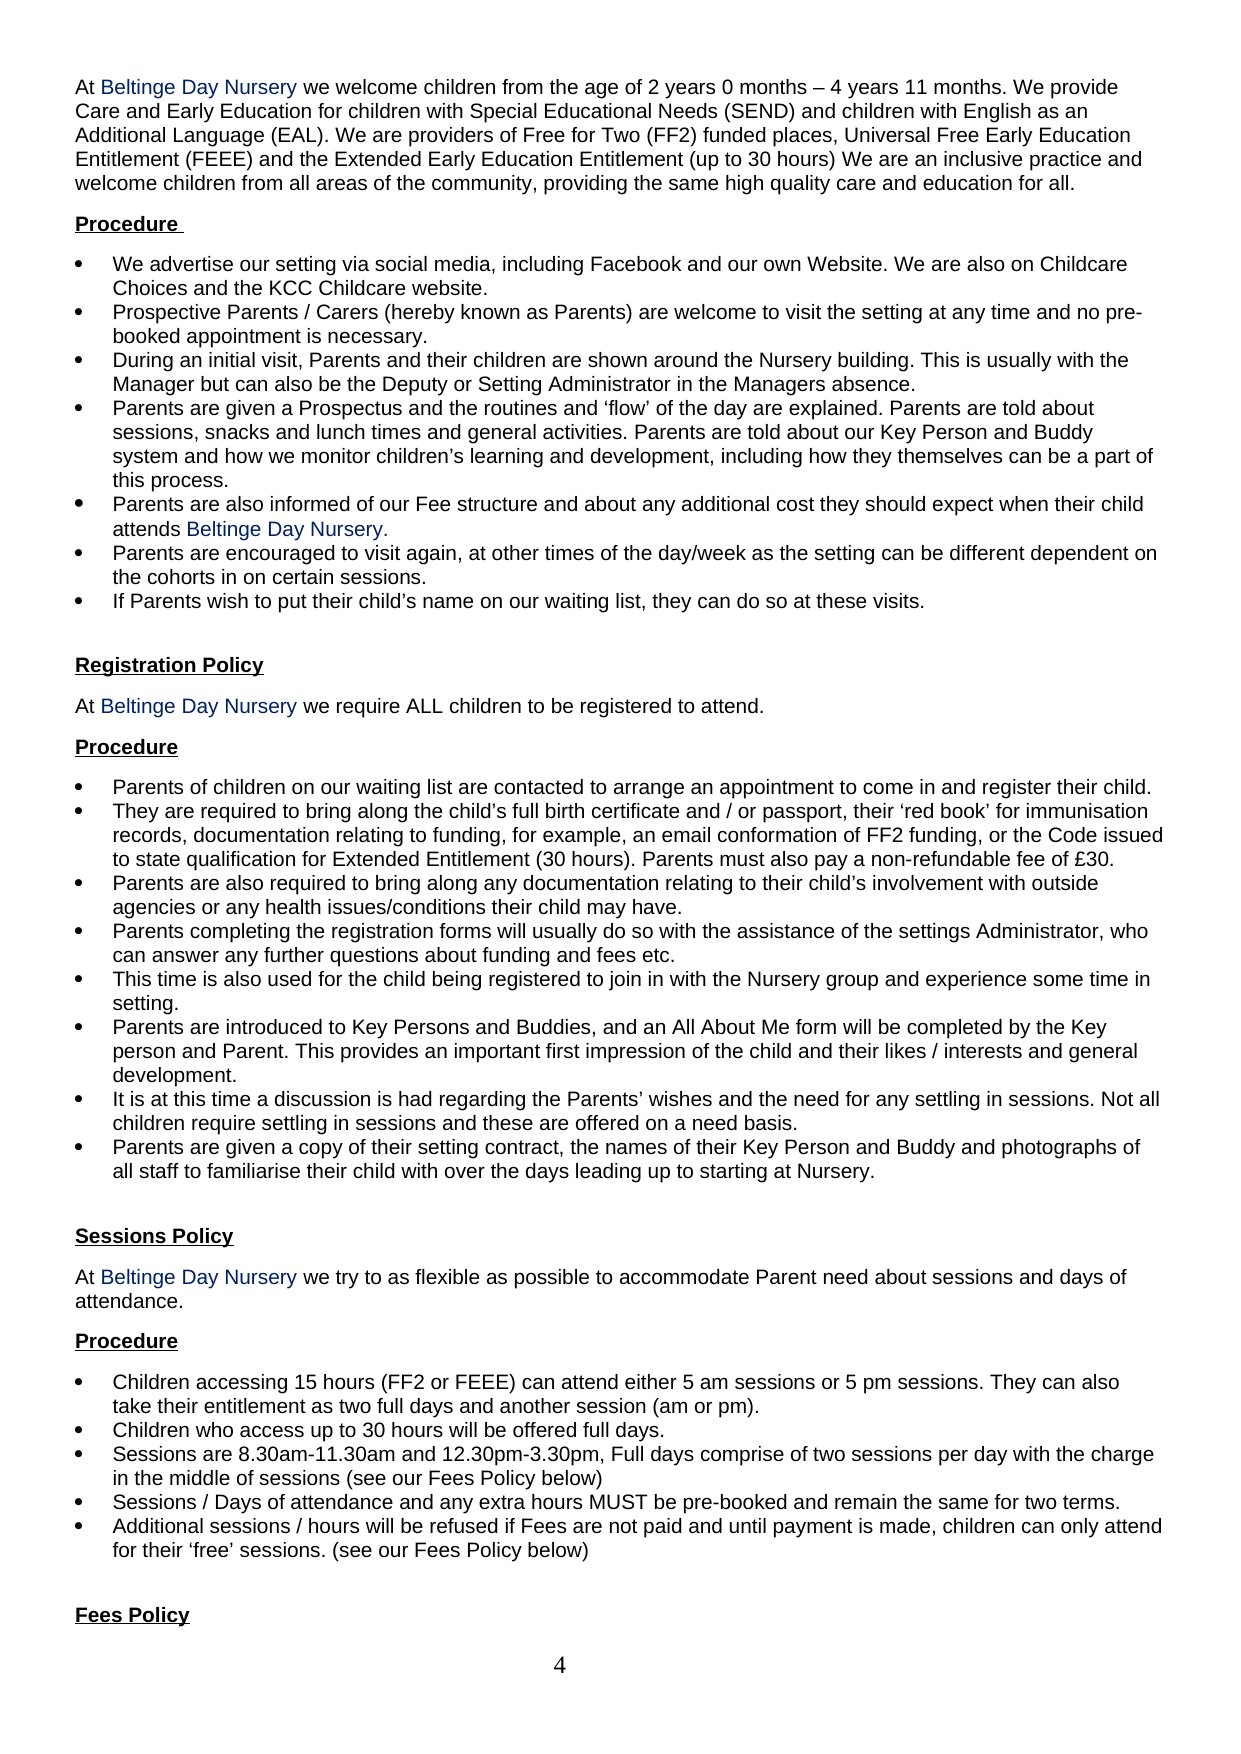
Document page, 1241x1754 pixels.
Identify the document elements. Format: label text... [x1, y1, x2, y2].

list Parents are given a copy of their setting contract, the names of their Key Person and Buddy and photographs of all staff to familiarise their child with over the days leading up to starting at Nursery. [75, 1135, 1165, 1183]
list Parents are also informed of our Fee structure and about any additional cost they should expect when their child attends Beltinge Day Nursery. [75, 492, 1165, 541]
list Parents are encouraged to visit again, at other times of the day/week as the setting can be different dependent on the cohorts in on certain sessions. [75, 541, 1165, 588]
text At Beltinge Day Nursery we welcome children from the age of 2 years 0 months – 4 years 11 months. We provide Care and Early Education for children with Special Educational Needs (SEND) and children with English as an Additional Language (EAL). We are providers of Free for Two (FF2) funded places, Universal Free Early Education Entitlement (FEEE) and the Extended Early Education Entitlement (up to 30 hours) We are an inclusive practice and welcome children from all areas of the community, providing the same high quality care and education for all. [75, 75, 1165, 195]
list Sessions are 8.30am-11.30am and 12.30pm-3.30pm, Full days comprise of two sessions per day with the charge in the middle of sessions (see our Fees Policy below) [75, 1442, 1165, 1490]
text At Beltinge Day Nursery we try to as flexible as possible to accommodate Parent need about sessions and days of attendance. [75, 1264, 1165, 1312]
list It is at this time a discussion is had regarding the Parents’ wishes and the need for any settling in sessions. Not all children require settling in sessions and these are offered on a need basis. [75, 1087, 1165, 1135]
text At Beltinge Day Nursery we require ALL children to be registered to attend. [75, 694, 1165, 718]
list This time is also used for the child being registered to join in with the Nursery group and experience some time in setting. [75, 967, 1165, 1015]
text Procedure [75, 1329, 1165, 1353]
list During an initial visit, Parents and their children are shown around the Nursery building. This is usually with the Manager but can also be the Deputy or Setting Administrator in the Managers absence. [75, 348, 1165, 396]
text Registration Policy [75, 653, 1165, 677]
list Parents are given a Prospectus and the routines and ‘flow’ of the day are explained. Parents are told about sessions, snacks and lunch times and general activities. Parents are told about our Key Person and Buddy system and how we monitor children’s learning and development, including how they themselves can be a part of this process. [75, 396, 1165, 492]
list Parents are introduced to Key Persons and Buddies, and an All About Me form will be completed by the Key person and Parent. This provides an important first impression of the child and their likes / interests and general development. [75, 1015, 1165, 1087]
list Prospective Parents / Carers (hereby known as Parents) are welcome to visit the setting at any time and no pre-booked appointment is necessary. [75, 300, 1165, 348]
list Additional sessions / hours will be refused if Fees are not paid and until payment is made, children can only attend for their ‘free’ sessions. (see our Fees Policy below) [75, 1514, 1165, 1562]
text Fees Policy [75, 1602, 1165, 1626]
list Parents are also required to bring along any documentation relating to their child’s involvement with outside agencies or any health issues/conditions their child may have. [75, 871, 1165, 919]
list Children who access up to 30 hours will be offered full days. [75, 1418, 1165, 1442]
text Procedure [75, 734, 1165, 758]
list We advertise our setting via social media, including Facebook and our own Website. We are also on Childcare Choices and the KCC Childcare website. [75, 252, 1165, 300]
list Parents completing the registration forms will usually do so with the assistance of the settings Administrator, who can answer any further questions about funding and fees etc. [75, 919, 1165, 967]
list Parents of children on our waiting list are contacted to arrange an appointment to come in and register their child. [75, 775, 1165, 799]
list Sessions / Days of attendance and any extra hours MUST be pre-booked and remain the same for two terms. [75, 1490, 1165, 1514]
text Sessions Policy [75, 1224, 1165, 1248]
list If Parents wish to put their child’s name on our waiting list, they can do so at these visits. [75, 588, 1165, 613]
list Children accessing 15 hours (FF2 or FEEE) can attend either 5 am sessions or 5 pm sessions. They can also take their entitlement as two full days and another session (am or pm). [75, 1370, 1165, 1418]
text Procedure [75, 211, 1165, 235]
list They are required to bring along the child’s full birth certificate and / or passport, their ‘red book’ for immunisation records, documentation relating to funding, for example, an email conformation of FF2 funding, or the Code issued to state qualification for Extended Entitlement (30 hours). Parents must also pay a non-refundable fee of £30. [75, 799, 1165, 871]
